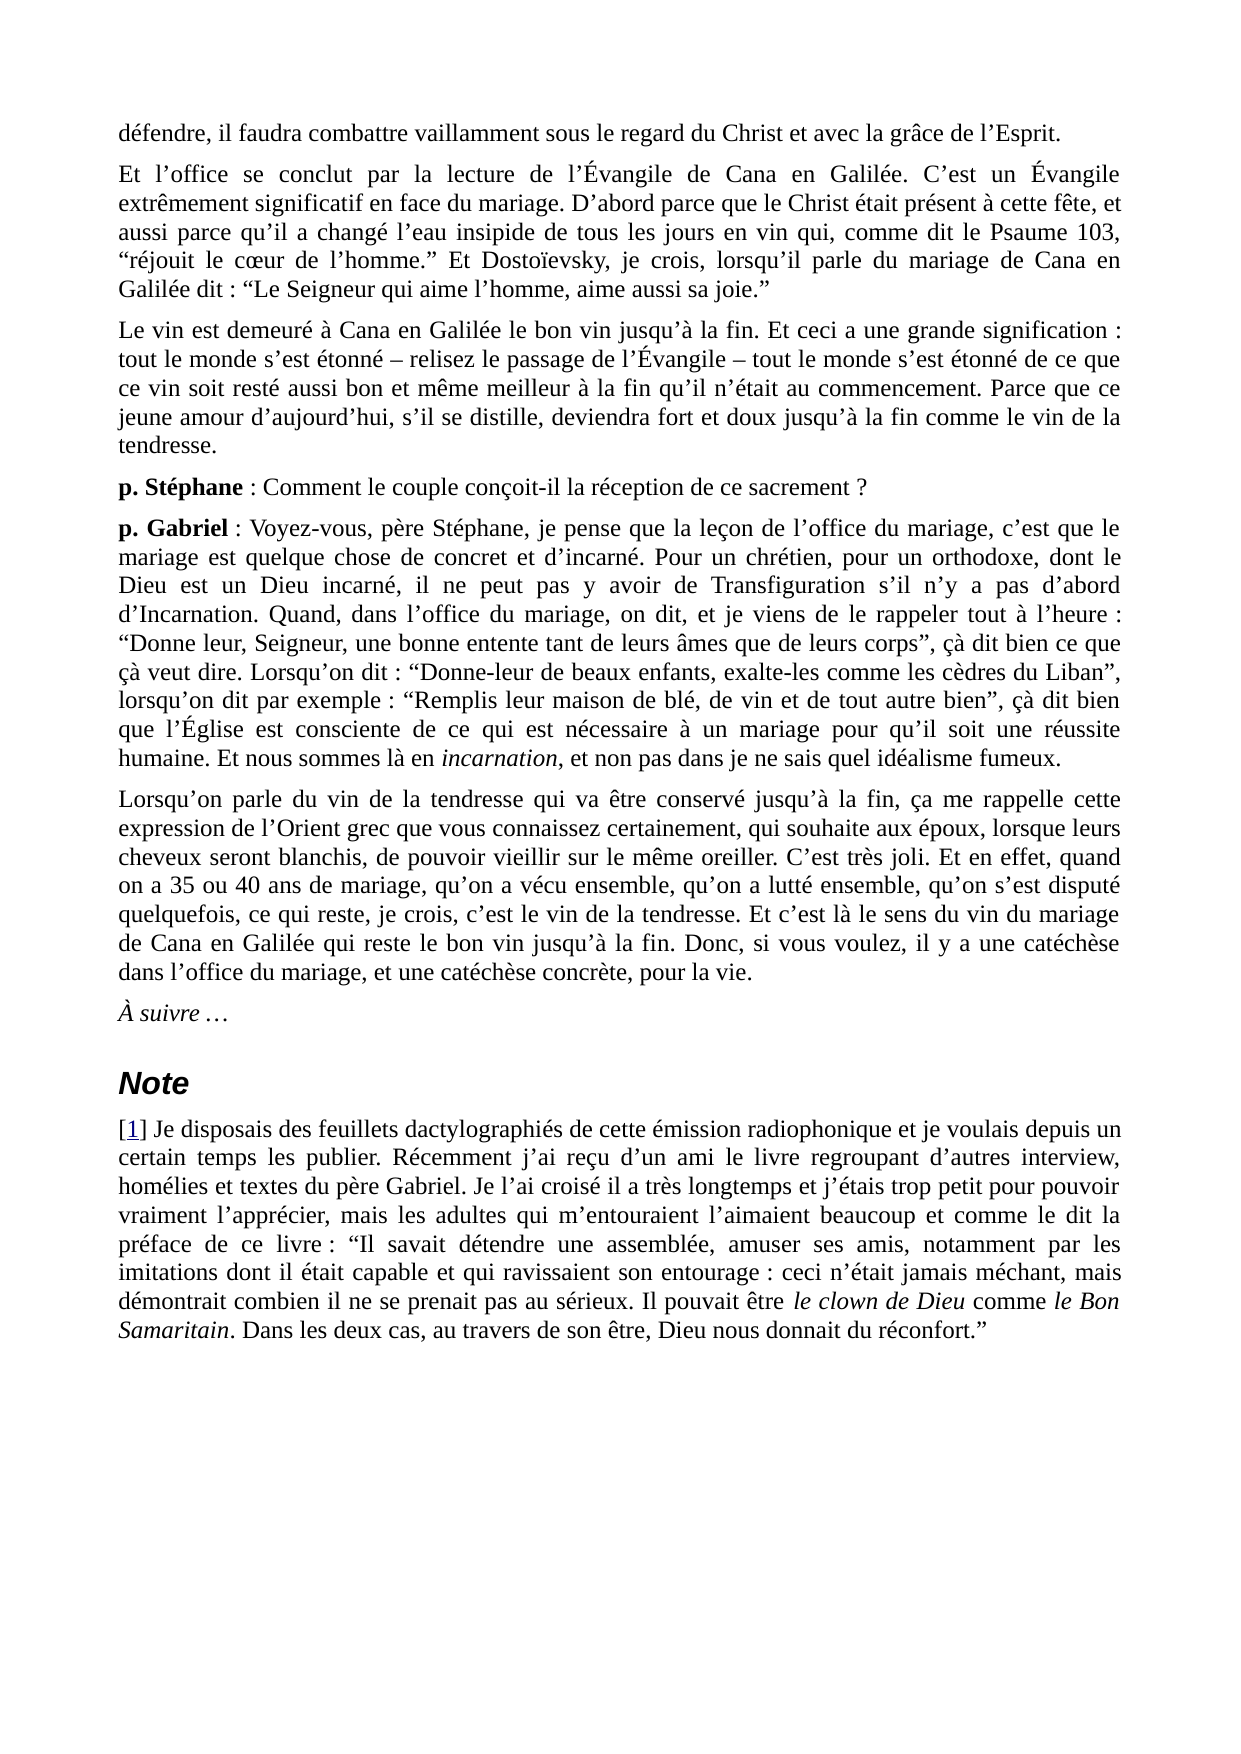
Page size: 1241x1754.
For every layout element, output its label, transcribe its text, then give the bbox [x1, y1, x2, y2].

text [1] Je disposais des feuillets dactylographiés de cette émission radiophonique et je voulais depuis un certain temps les publier. Récemment j’ai reçu d’un ami le livre regroupant d’autres interview, homélies et textes du père Gabriel. Je l’ai croisé il a très longtemps et j’étais trop petit pour pouvoir vraiment l’apprécier, mais les adultes qui m’entouraient l’aimaient beaucoup et comme le dit la préface de ce livre : “Il savait détendre une assemblée, amuser ses amis, notamment par les imitations dont il était capable et qui ravissaient son entourage : ceci n’était jamais méchant, mais démontrait combien il ne se prenait pas au sérieux. Il pouvait être le clown de Dieu comme le Bon Samaritain. Dans les deux cas, au travers de son être, Dieu nous donnait du réconfort.” [118, 1114, 1122, 1344]
text p. Gabriel : Voyez-vous, père Stéphane, je pense que la leçon de l’office du mariage, c’est que le mariage est quelque chose de concret et d’incarné. Pour un chrétien, pour un orthodoxe, dont le Dieu est un Dieu incarné, il ne peut pas y avoir de Transfiguration s’il n’y a pas d’abord d’Incarnation. Quand, dans l’office du mariage, on dit, et je viens de le rappeler tout à l’heure : “Donne leur, Seigneur, une bonne entente tant de leurs âmes que de leurs corps”, çà dit bien ce que çà veut dire. Lorsqu’on dit : “Donne-leur de beaux enfants, exalte-les comme les cèdres du Liban”, lorsqu’on dit par exemple : “Remplis leur maison de blé, de vin et de tout autre bien”, çà dit bien que l’Église est consciente de ce qui est nécessaire à un mariage pour qu’il soit une réussite humaine. Et nous sommes là en incarnation, et non pas dans je ne sais quel idéalisme fumeux. [118, 513, 1122, 772]
subtitle Note [118, 1064, 1122, 1101]
text Lorsqu’on parle du vin de la tendresse qui va être conservé jusqu’à la fin, ça me rappelle cette expression de l’Orient grec que vous connaissez certainement, qui souhaite aux époux, lorsque leurs cheveux seront blanchis, de pouvoir vieillir sur le même oreiller. C’est très joli. Et en effet, quand on a 35 ou 40 ans de mariage, qu’on a vécu ensemble, qu’on a lutté ensemble, qu’on s’est disputé quelquefois, ce qui reste, je crois, c’est le vin de la tendresse. Et c’est là le sens du vin du mariage de Cana en Galilée qui reste le bon vin jusqu’à la fin. Donc, si vous voulez, il y a une catéchèse dans l’office du mariage, et une catéchèse concrète, pour la vie. [118, 784, 1122, 986]
text Et l’office se conclut par la lecture de l’Évangile de Cana en Galilée. C’est un Évangile extrêmement significatif en face du mariage. D’abord parce que le Christ était présent à cette fête, et aussi parce qu’il a changé l’eau insipide de tous les jours en vin qui, comme dit le Psaume 103, “réjouit le cœur de l’homme.” Et Dostoïevsky, je crois, lorsqu’il parle du mariage de Cana en Galilée dit : “Le Seigneur qui aime l’homme, aime aussi sa joie.” [118, 159, 1122, 303]
text Le vin est demeuré à Cana en Galilée le bon vin jusqu’à la fin. Et ceci a une grande signification : tout le monde s’est étonné – relisez le passage de l’Évangile – tout le monde s’est étonné de ce que ce vin soit resté aussi bon et même meilleur à la fin qu’il n’était au commencement. Parce que ce jeune amour d’aujourd’hui, s’il se distille, deviendra fort et doux jusqu’à la fin comme le vin de la tendresse. [118, 316, 1122, 459]
text défendre, il faudra combattre vaillamment sous le regard du Christ et avec la grâce de l’Esprit. [118, 118, 1122, 147]
text À suivre … [118, 998, 1122, 1027]
text p. Stéphane : Comment le couple conçoit-il la réception de ce sacrement ? [118, 472, 1122, 501]
